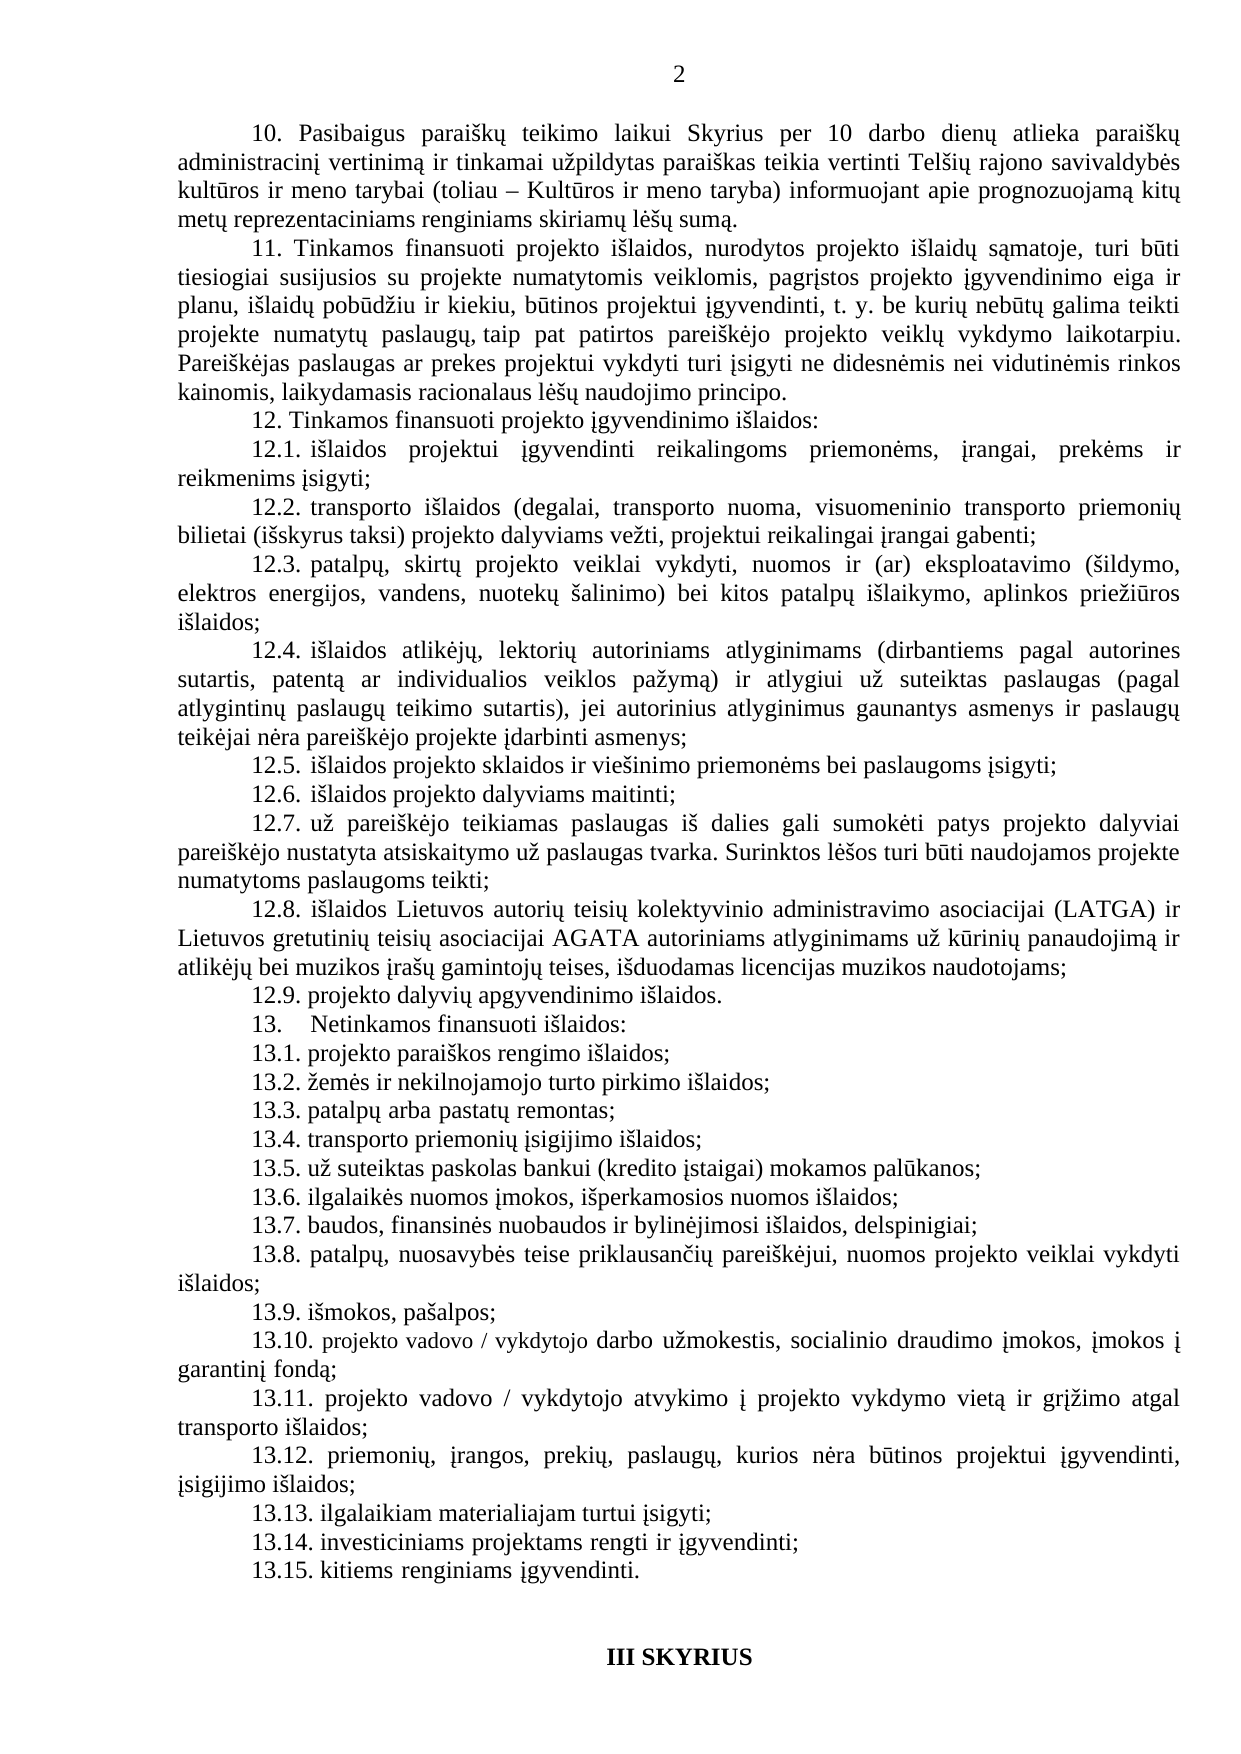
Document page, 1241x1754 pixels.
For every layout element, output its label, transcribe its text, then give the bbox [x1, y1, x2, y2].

text 13.10. projekto vadovo / vykdytojo darbo užmokestis, socialinio draudimo įmokos, įmokos į garantinį fondą; [177, 1326, 1181, 1383]
text 12.3. patalpų, skirtų projekto veiklai vykdyti, nuomos ir (ar) eksploatavimo (šildymo, elektros energijos, vandens, nuotekų šalinimo) bei kitos patalpų išlaikymo, aplinkos priežiūros išlaidos; [177, 549, 1181, 636]
text 10. Pasibaigus paraiškų teikimo laikui Skyrius per 10 darbo dienų atlieka paraiškų administracinį vertinimą ir tinkamai užpildytas paraiškas teikia vertinti Telšių rajono savivaldybės kultūros ir meno tarybai (toliau – Kultūros ir meno taryba) informuojant apie prognozuojamą kitų metų reprezentaciniams renginiams skiriamų lėšų sumą. [177, 118, 1181, 233]
text 13.14. investiciniams projektams rengti ir įgyvendinti; [177, 1527, 1181, 1556]
text 12.1. išlaidos projektui įgyvendinti reikalingoms priemonėms, įrangai, prekėms ir reikmenims įsigyti; [177, 434, 1181, 492]
text 13.15. kitiems renginiams įgyvendinti. [177, 1556, 1181, 1584]
text 13.6. ilgalaikės nuomos įmokos, išperkamosios nuomos išlaidos; [177, 1182, 1181, 1211]
text 12.5. išlaidos projekto sklaidos ir viešinimo priemonėms bei paslaugoms įsigyti; [177, 751, 1181, 779]
text 13.1. projekto paraiškos rengimo išlaidos; [177, 1038, 1181, 1067]
text 13.11. projekto vadovo / vykdytojo atvykimo į projekto vykdymo vietą ir grįžimo atgal transporto išlaidos; [177, 1383, 1181, 1441]
text 13.13. ilgalaikiam materialiajam turtui įsigyti; [177, 1498, 1181, 1527]
text 13.2. žemės ir nekilnojamojo turto pirkimo išlaidos; [177, 1067, 1181, 1096]
text 13.3. patalpų arba pastatų remontas; [177, 1096, 1181, 1124]
text 13.5. už suteiktas paskolas bankui (kredito įstaigai) mokamos palūkanos; [177, 1153, 1181, 1182]
text 12.2. transporto išlaidos (degalai, transporto nuoma, visuomeninio transporto priemonių bilietai (išskyrus taksi) projekto dalyviams vežti, projektui reikalingai įrangai gabenti; [177, 492, 1181, 549]
text III SKYRIUS [177, 1642, 1181, 1671]
text 13.8. patalpų, nuosavybės teise priklausančių pareiškėjui, nuomos projekto veiklai vykdyti išlaidos; [177, 1239, 1181, 1297]
text 13.4. transporto priemonių įsigijimo išlaidos; [177, 1124, 1181, 1153]
text 13.12. priemonių, įrangos, prekių, paslaugų, kurios nėra būtinos projektui įgyvendinti, įsigijimo išlaidos; [177, 1441, 1181, 1498]
text 12.9. projekto dalyvių apgyvendinimo išlaidos. [177, 981, 1181, 1009]
text 12. Tinkamos finansuoti projekto įgyvendinimo išlaidos: [177, 406, 1181, 434]
text 12.7. už pareiškėjo teikiamas paslaugas iš dalies gali sumokėti patys projekto dalyviai pareiškėjo nustatyta atsiskaitymo už paslaugas tvarka. Surinktos lėšos turi būti naudojamos projekte numatytoms paslaugoms teikti; [177, 808, 1181, 894]
text 12.8. išlaidos Lietuvos autorių teisių kolektyvinio administravimo asociacijai (LATGA) ir Lietuvos gretutinių teisių asociacijai AGATA autoriniams atlyginimams už kūrinių panaudojimą ir atlikėjų bei muzikos įrašų gamintojų teises, išduodamas licencijas muzikos naudotojams; [177, 894, 1181, 981]
text 11. Tinkamos finansuoti projekto išlaidos, nurodytos projekto išlaidų sąmatoje, turi būti tiesiogiai susijusios su projekte numatytomis veiklomis, pagrįstos projekto įgyvendinimo eiga ir planu, išlaidų pobūdžiu ir kiekiu, būtinos projektui įgyvendinti, t. y. be kurių nebūtų galima teikti projekte numatytų paslaugų, taip pat patirtos pareiškėjo projekto veiklų vykdymo laikotarpiu. Pareiškėjas paslaugas ar prekes projektui vykdyti turi įsigyti ne didesnėmis nei vidutinėmis rinkos kainomis, laikydamasis racionalaus lėšų naudojimo principo. [177, 233, 1181, 406]
text 13.7. baudos, finansinės nuobaudos ir bylinėjimosi išlaidos, delspinigiai; [177, 1211, 1181, 1239]
text 12.6. išlaidos projekto dalyviams maitinti; [177, 779, 1181, 808]
text 13. Netinkamos finansuoti išlaidos: [177, 1009, 1181, 1038]
text 12.4. išlaidos atlikėjų, lektorių autoriniams atlyginimams (dirbantiems pagal autorines sutartis, patentą ar individualios veiklos pažymą) ir atlygiui už suteiktas paslaugas (pagal atlygintinų paslaugų teikimo sutartis), jei autorinius atlyginimus gaunantys asmenys ir paslaugų teikėjai nėra pareiškėjo projekte įdarbinti asmenys; [177, 636, 1181, 751]
text 13.9. išmokos, pašalpos; [177, 1297, 1181, 1326]
